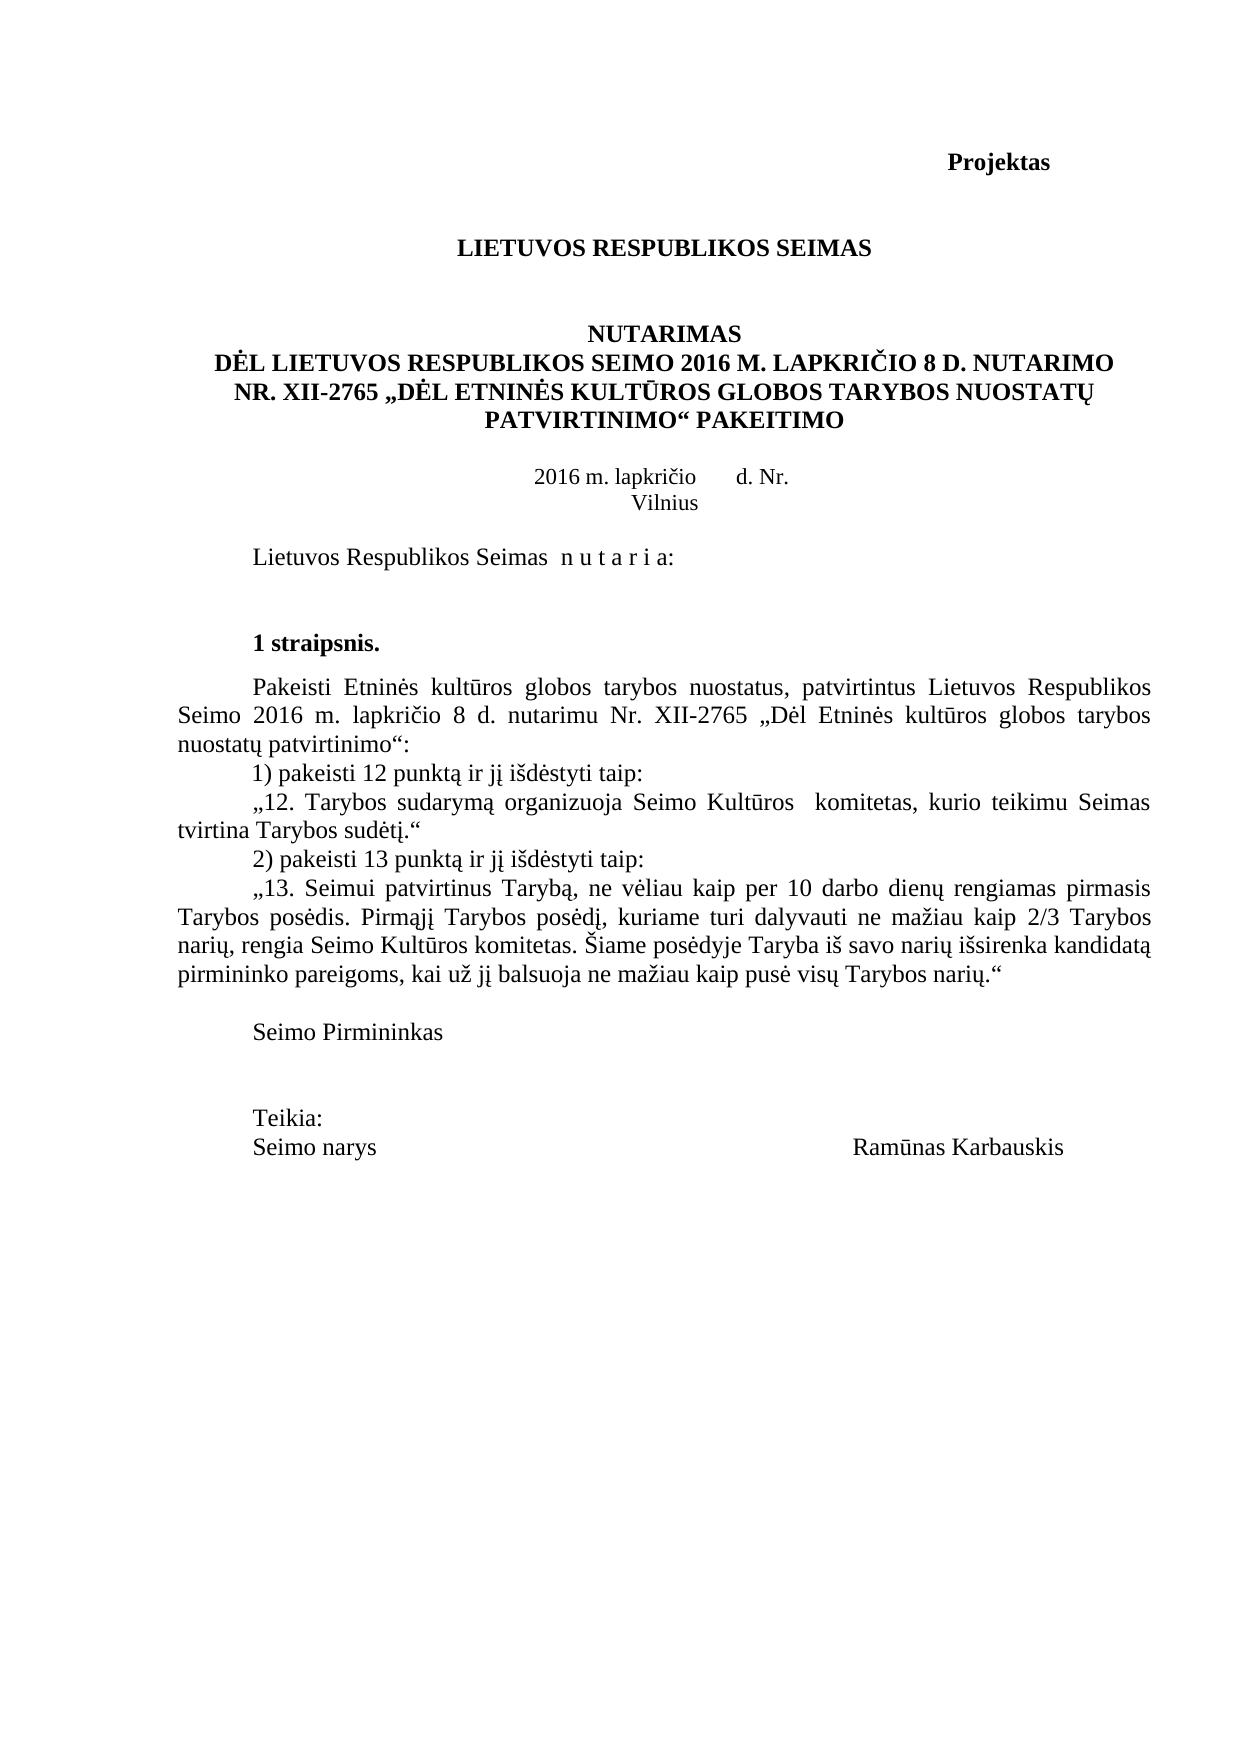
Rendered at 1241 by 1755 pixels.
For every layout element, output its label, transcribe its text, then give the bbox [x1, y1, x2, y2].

text 1 straipsnis. [177, 628, 1152, 657]
text Lietuvos Respublikos Seimas n u t a r i a: [177, 542, 1152, 571]
text Vilnius [177, 489, 1152, 516]
text Pakeisti Etninės kultūros globos tarybos nuostatus, patvirtintus Lietuvos Respublikos Seimo 2016 m. lapkričio 8 d. nutarimu Nr. XII-2765 „Dėl Etninės kultūros globos tarybos nuostatų patvirtinimo“: [177, 672, 1152, 758]
text 2016 m. lapkričio d. Nr. [177, 463, 1152, 489]
text LIETUVOS RESPUBLIKOS SEIMAS [177, 233, 1152, 262]
text Seimo Pirmininkas [177, 1017, 1152, 1045]
text „13. Seimui patvirtinus Tarybą, ne vėliau kaip per 10 darbo dienų rengiamas pirmasis Tarybos posėdis. Pirmąjį Tarybos posėdį, kuriame turi dalyvauti ne mažiau kaip 2/3 Tarybos narių, rengia Seimo Kultūros komitetas. Šiame posėdyje Taryba iš savo narių išsirenka kandidatą pirmininko pareigoms, kai už jį balsuoja ne mažiau kaip pusė visų Tarybos narių.“ [177, 873, 1152, 988]
text DĖL LIETUVOS RESPUBLIKOS SEIMO 2016 M. LAPKRIČIO 8 D. NUTARIMO NR. XIi-2765 „DĖL ETNINĖS KULTŪROS GLOBOS TARYBOS NUOSTATŲ PATVIRTINIMO“ PAKEITIMO [177, 348, 1152, 434]
text Teikia: [177, 1103, 1152, 1132]
text „12. Tarybos sudarymą organizuoja Seimo Kultūros komitetas, kurio teikimu Seimas tvirtina Tarybos sudėtį.“ [177, 787, 1152, 844]
text 1) pakeisti 12 punktą ir jį išdėstyti taip: [177, 758, 1152, 787]
text 2) pakeisti 13 punktą ir jį išdėstyti taip: [177, 844, 1152, 873]
text Seimo narys Ramūnas Karbauskis [177, 1132, 1152, 1160]
text Projektas [177, 147, 1152, 176]
text NUTARIMAS [177, 319, 1152, 348]
